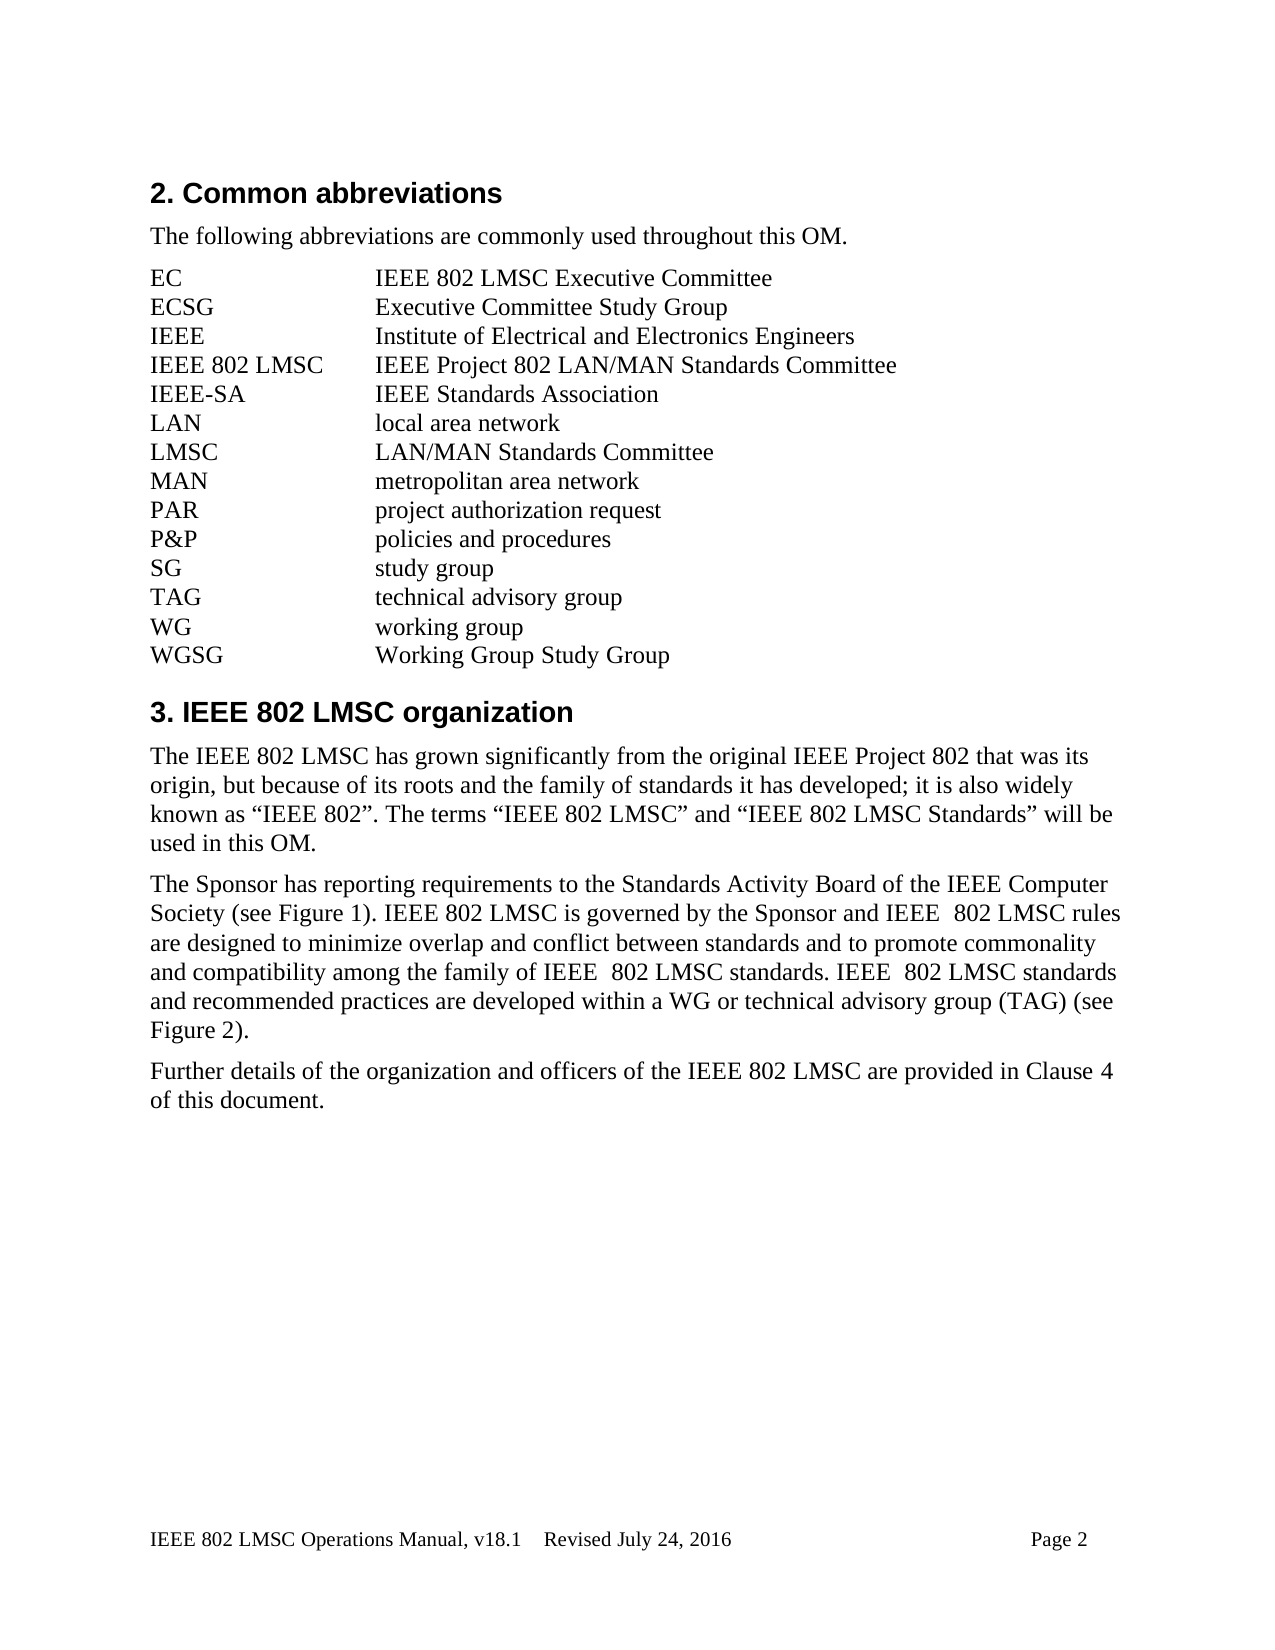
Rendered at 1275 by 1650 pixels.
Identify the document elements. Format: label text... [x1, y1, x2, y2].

subtitle IEEE 802 LMSC organization [150, 695, 1125, 728]
text WG working group [150, 611, 1125, 640]
text SG study group [150, 553, 1125, 582]
text IEEE Institute of Electrical and Electronics Engineers [150, 321, 1125, 350]
text P&P policies and procedures [150, 524, 1125, 553]
text LAN local area network [150, 408, 1125, 437]
text PAR project authorization request [150, 495, 1125, 524]
text IEEE 802 LMSC IEEE Project 802 LAN/MAN Standards Committee [150, 350, 1125, 379]
text The Sponsor has reporting requirements to the Standards Activity Board of the IEEE Computer Society (see Figure 1). IEEE 802 LMSC is governed by the Sponsor and IEEE802 LMSC rules are designed to minimize overlap and conflict between standards and to promote commonality and compatibility among the family of IEEE802 LMSC standards. IEEE802 LMSC standards and recommended practices are developed within a WG or technical advisory group (TAG) (see Figure 2). [150, 869, 1125, 1044]
text ECSG Executive Committee Study Group [150, 292, 1125, 321]
text TAG technical advisory group [150, 582, 1125, 611]
text LMSC LAN/MAN Standards Committee [150, 437, 1125, 466]
text EC IEEE 802 LMSC Executive Committee [150, 263, 1125, 292]
text Further details of the organization and officers of the IEEE 802 LMSC are provided in Clause 4 of this document. [150, 1056, 1125, 1114]
text The following abbreviations are commonly used throughout this OM. [150, 221, 1125, 250]
text MAN metropolitan area network [150, 466, 1125, 495]
text The IEEE 802 LMSC has grown significantly from the original IEEE Project 802 that was its origin, but because of its roots and the family of standards it has developed; it is also widely known as “IEEE 802”. The terms “IEEE 802 LMSC” and “IEEE 802 LMSC Standards” will be used in this OM. [150, 741, 1125, 857]
text WGSG Working Group Study Group [150, 640, 1125, 669]
text IEEE-SA IEEE Standards Association [150, 379, 1125, 408]
subtitle Common abbreviations [150, 176, 1125, 209]
